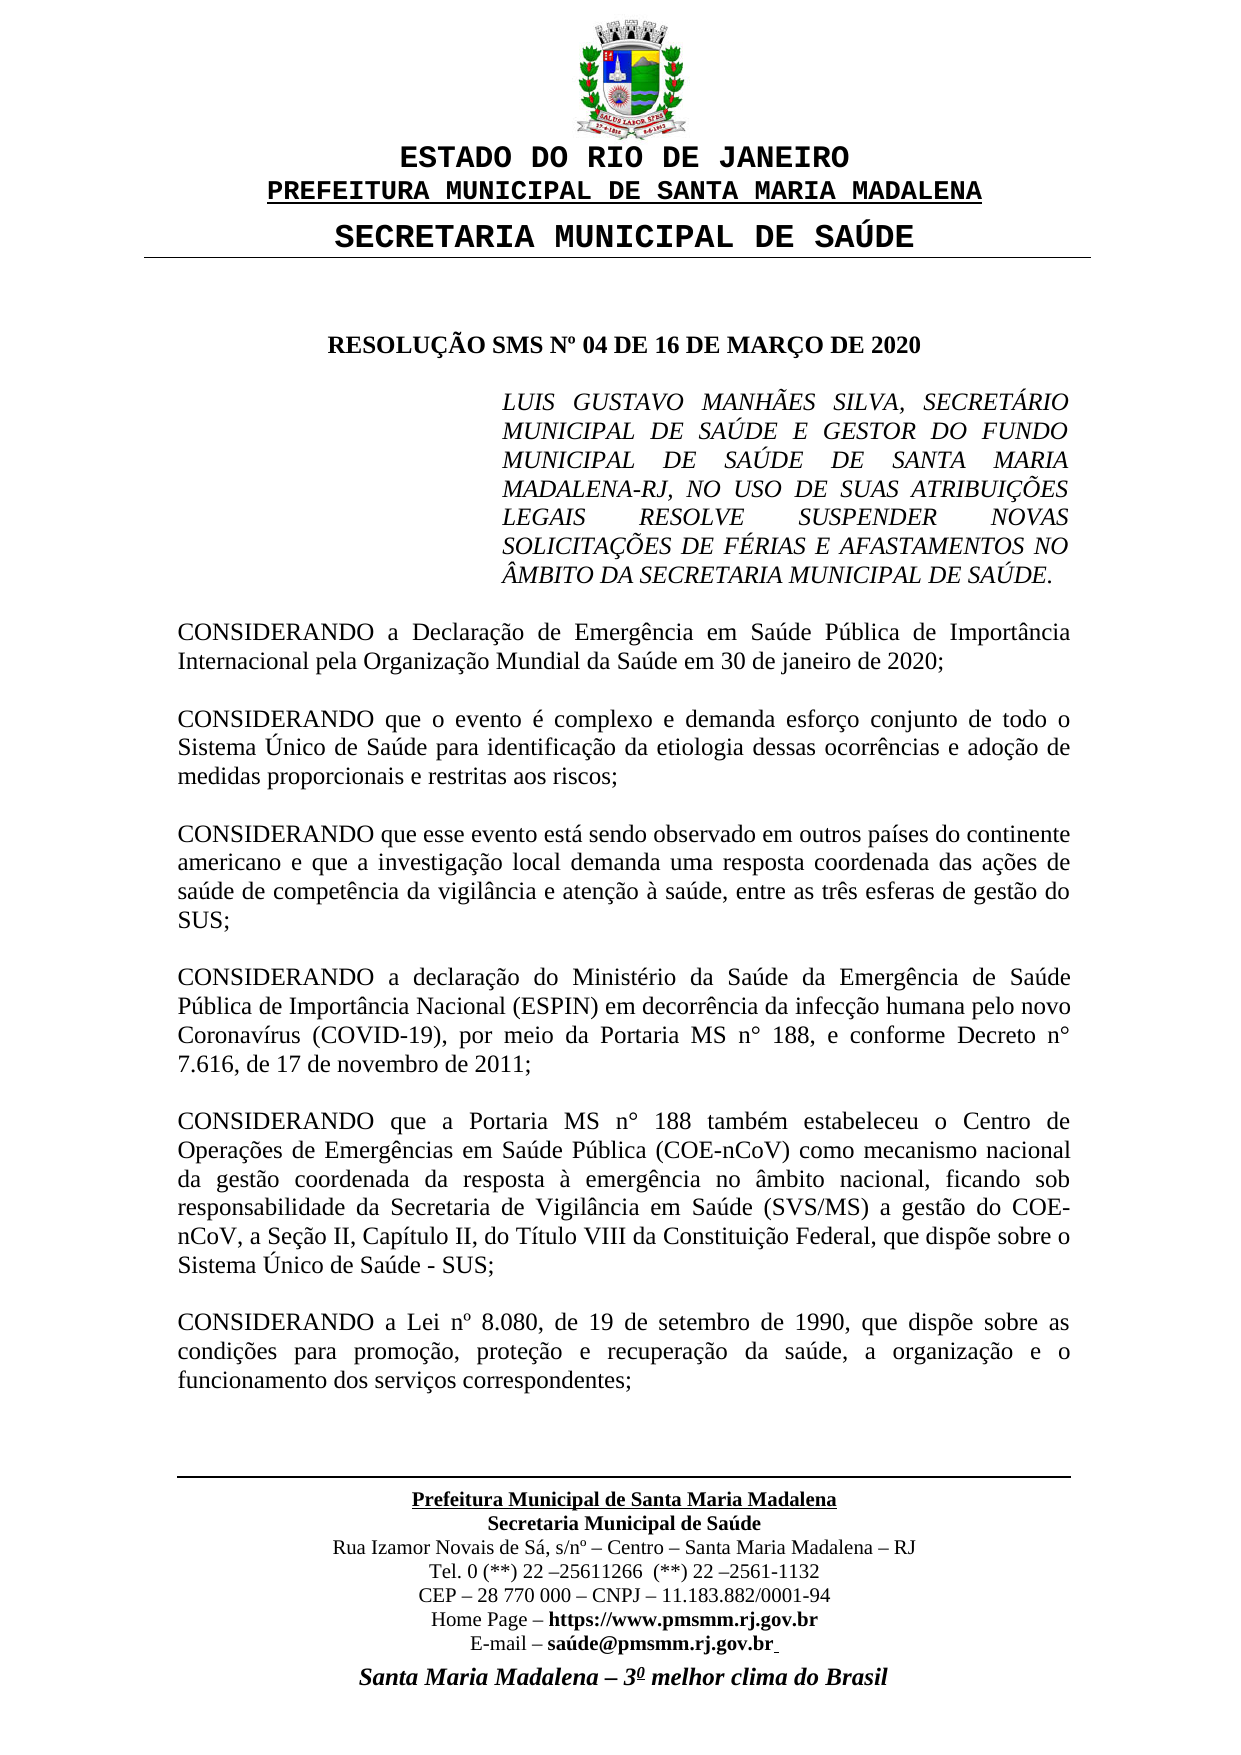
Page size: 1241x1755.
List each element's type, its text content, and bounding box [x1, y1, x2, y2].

text CONSIDERANDO que esse evento está sendo observado em outros países do continente americano e que a investigação local demanda uma resposta coordenada das ações de saúde de competência da vigilância e atenção à saúde, entre as três esferas de gestão do SUS; [177, 819, 1071, 934]
text RESOLUÇÃO SMS Nº 04 DE 16 DE MARÇO DE 2020 [177, 330, 1071, 359]
text CONSIDERANDO a declaração do Ministério da Saúde da Emergência de Saúde Pública de Importância Nacional (ESPIN) em decorrência da infecção humana pelo novo Coronavírus (COVID-19), por meio da Portaria MS n° 188, e conforme Decreto n° 7.616, de 17 de novembro de 2011; [177, 962, 1071, 1077]
text CONSIDERANDO que a Portaria MS n° 188 também estabeleceu o Centro de Operações de Emergências em Saúde Pública (COE-nCoV) como mecanismo nacional da gestão coordenada da resposta à emergência no âmbito nacional, ficando sob responsabilidade da Secretaria de Vigilância em Saúde (SVS/MS) a gestão do COE-nCoV, a Seção II, Capítulo II, do Título VIII da Constituição Federal, que dispõe sobre o Sistema Único de Saúde - SUS; [177, 1106, 1071, 1279]
text CONSIDERANDO que o evento é complexo e demanda esforço conjunto de todo o Sistema Único de Saúde para identificação da etiologia dessas ocorrências e adoção de medidas proporcionais e restritas aos riscos; [177, 704, 1071, 790]
text CONSIDERANDO a Lei nº 8.080, de 19 de setembro de 1990, que dispõe sobre as condições para promoção, proteção e recuperação da saúde, a organização e o funcionamento dos serviços correspondentes; [177, 1307, 1071, 1394]
text CONSIDERANDO a Declaração de Emergência em Saúde Pública de Importância Internacional pela Organização Mundial da Saúde em 30 de janeiro de 2020; [177, 617, 1071, 675]
text LUIS GUSTAVO MANHÃES SILVA, SECRETÁRIO MUNICIPAL DE SAÚDE E GESTOR DO FUNDO MUNICIPAL DE SAÚDE DE SANTA MARIA MADALENA-RJ, NO USO DE SUAS ATRIBUIÇÕES LEGAIS RESOLVE SUSPENDER NOVAS SOLICITAÇÕES DE FÉRIAS E AFASTAMENTOS NO ÂMBITO DA SECRETARIA MUNICIPAL DE SAÚDE. [502, 387, 1071, 589]
